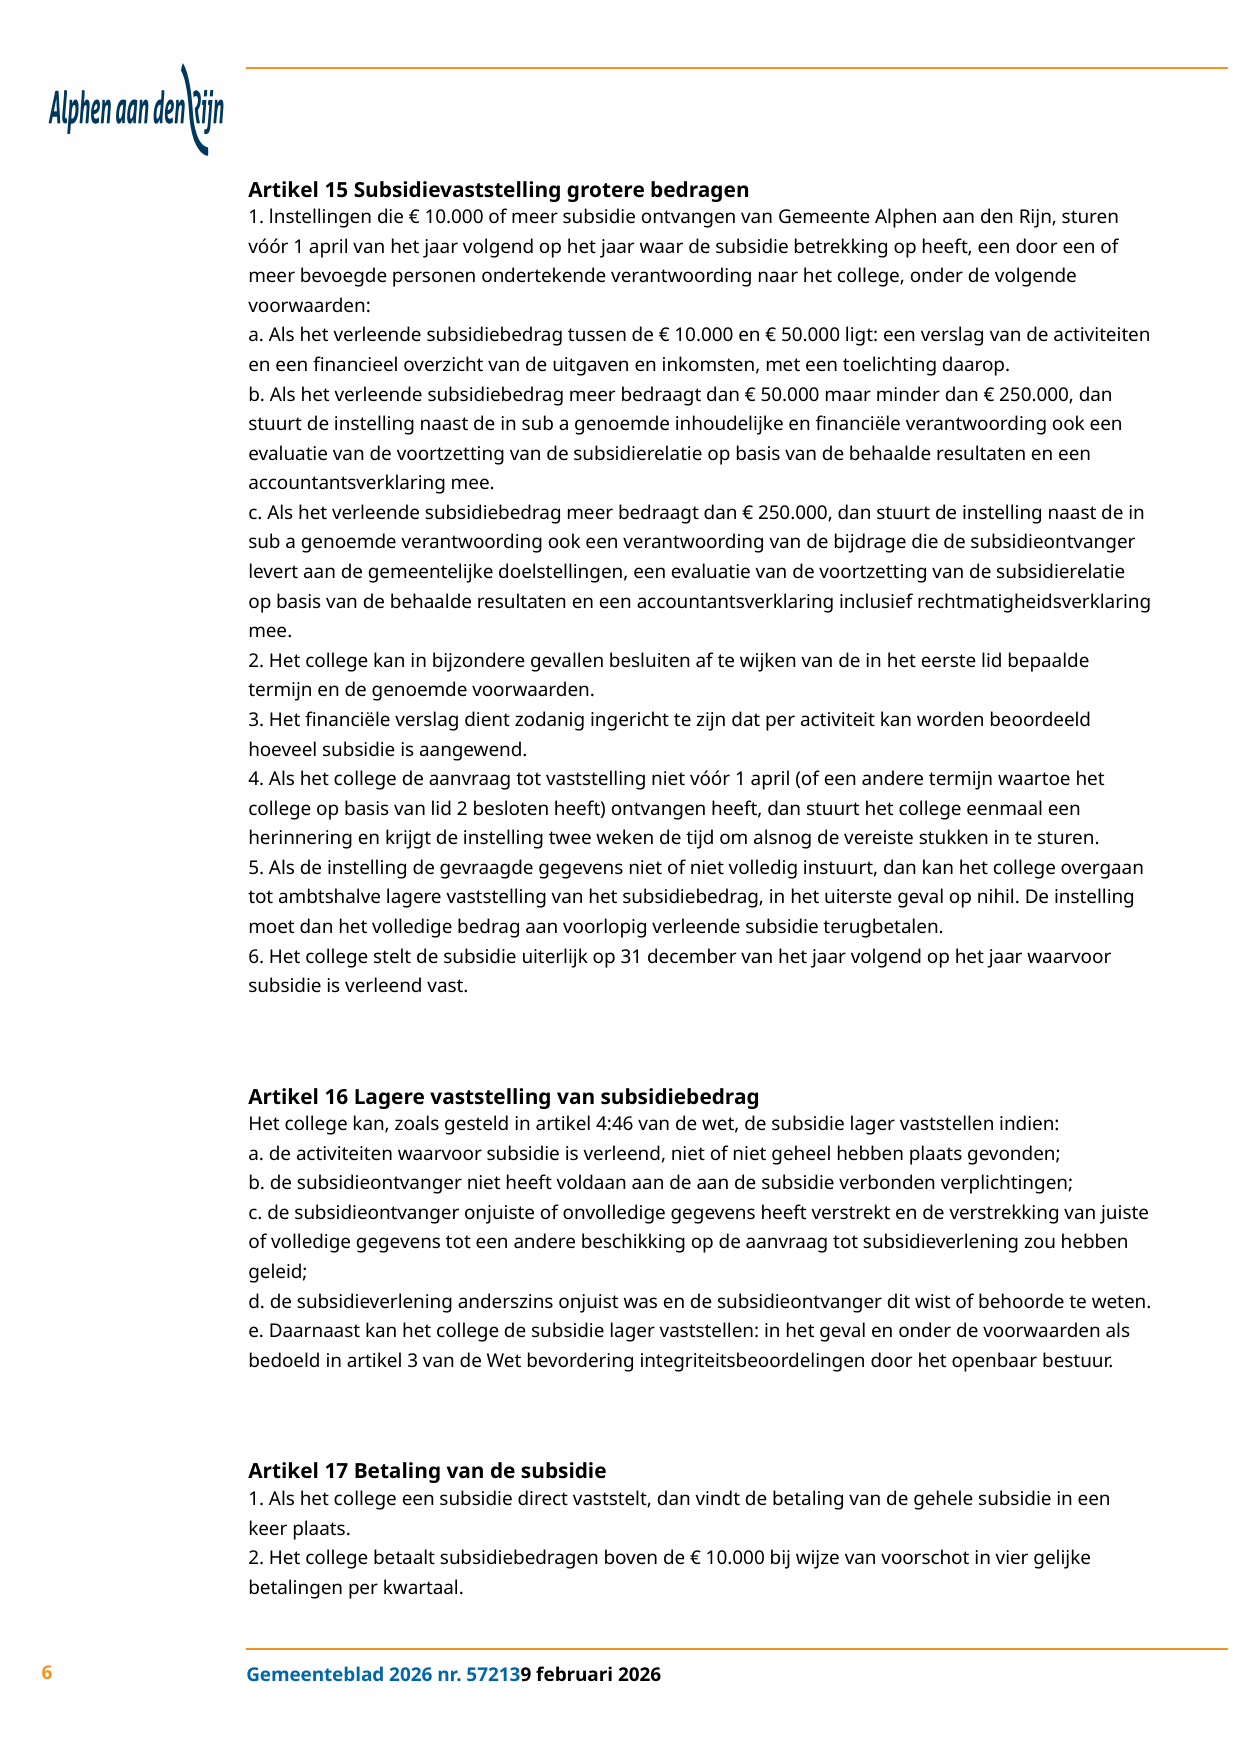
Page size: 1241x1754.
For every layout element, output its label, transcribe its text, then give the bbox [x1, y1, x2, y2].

text 2. Het college kan in bijzondere gevallen besluiten af te wijken van de in het eerste lid bepaalde termijn en de genoemde voorwaarden. [248, 647, 1152, 702]
text c. Als het verleende subsidiebedrag meer bedraagt dan € 250.000, dan stuurt de instelling naast de in sub a genoemde verantwoording ook een verantwoording van de bijdrage die de subsidieontvanger levert aan de gemeentelijke doelstellingen, een evaluatie van de voortzetting van de subsidierelatie op basis van de behaalde resultaten en een accountantsverklaring inclusief rechtmatigheidsverklaring mee. [248, 499, 1152, 643]
text Artikel 16 Lagere vaststelling van subsidiebedrag [248, 1082, 1152, 1110]
text d. de subsidieverlening anderszins onjuist was en de subsidieontvanger dit wist of behoorde te weten. [248, 1288, 1152, 1314]
text e. Daarnaast kan het college de subsidie lager vaststellen: in het geval en onder de voorwaarden als bedoeld in artikel 3 van de Wet bevordering integriteitsbeoordelingen door het openbaar bestuur. [248, 1317, 1152, 1373]
text 3. Het financiële verslag dient zodanig ingericht te zijn dat per activiteit kan worden beoordeeld hoeveel subsidie is aangewend. [248, 706, 1152, 761]
text b. Als het verleende subsidiebedrag meer bedraagt dan € 50.000 maar minder dan € 250.000, dan stuurt de instelling naast de in sub a genoemde inhoudelijke en financiële verantwoording ook een evaluatie van de voortzetting van de subsidierelatie op basis van de behaalde resultaten en een accountantsverklaring mee. [248, 381, 1152, 495]
text 2. Het college betaalt subsidiebedragen boven de € 10.000 bij wijze van voorschot in vier gelijke betalingen per kwartaal. [248, 1544, 1152, 1599]
text Het college kan, zoals gesteld in artikel 4:46 van de wet, de subsidie lager vaststellen indien: [248, 1110, 1152, 1136]
text b. de subsidieontvanger niet heeft voldaan aan de aan de subsidie verbonden verplichtingen; [248, 1169, 1152, 1195]
text 5. Als de instelling de gevraagde gegevens niet of niet volledig instuurt, dan kan het college overgaan tot ambtshalve lagere vaststelling van het subsidiebedrag, in het uiterste geval op nihil. De instelling moet dan het volledige bedrag aan voorlopig verleende subsidie terugbetalen. [248, 854, 1152, 939]
text 1. lnstellingen die € 10.000 of meer subsidie ontvangen van Gemeente Alphen aan den Rijn, sturen vóór 1 april van het jaar volgend op het jaar waar de subsidie betrekking op heeft, een door een of meer bevoegde personen ondertekende verantwoording naar het college, onder de volgende voorwaarden: [248, 203, 1152, 318]
text a. Als het verleende subsidiebedrag tussen de € 10.000 en € 50.000 ligt: een verslag van de activiteiten en een financieel overzicht van de uitgaven en inkomsten, met een toelichting daarop. [248, 322, 1152, 377]
text Artikel 17 Betaling van de subsidie [248, 1457, 1152, 1485]
text c. de subsidieontvanger onjuiste of onvolledige gegevens heeft verstrekt en de verstrekking van juiste of volledige gegevens tot een andere beschikking op de aanvraag tot subsidieverlening zou hebben geleid; [248, 1199, 1152, 1284]
text 6. Het college stelt de subsidie uiterlijk op 31 december van het jaar volgend op het jaar waarvoor subsidie is verleend vast. [248, 943, 1152, 998]
picture [41, 47, 231, 172]
text 1. Als het college een subsidie direct vaststelt, dan vindt de betaling van de gehele subsidie in een keer plaats. [248, 1485, 1152, 1540]
text Artikel 15 Subsidievaststelling grotere bedragen [248, 175, 1152, 203]
text a. de activiteiten waarvoor subsidie is verleend, niet of niet geheel hebben plaats gevonden; [248, 1140, 1152, 1166]
text 4. Als het college de aanvraag tot vaststelling niet vóór 1 april (of een andere termijn waartoe het college op basis van lid 2 besloten heeft) ontvangen heeft, dan stuurt het college eenmaal een herinnering en krijgt de instelling twee weken de tijd om alsnog de vereiste stukken in te sturen. [248, 765, 1152, 850]
